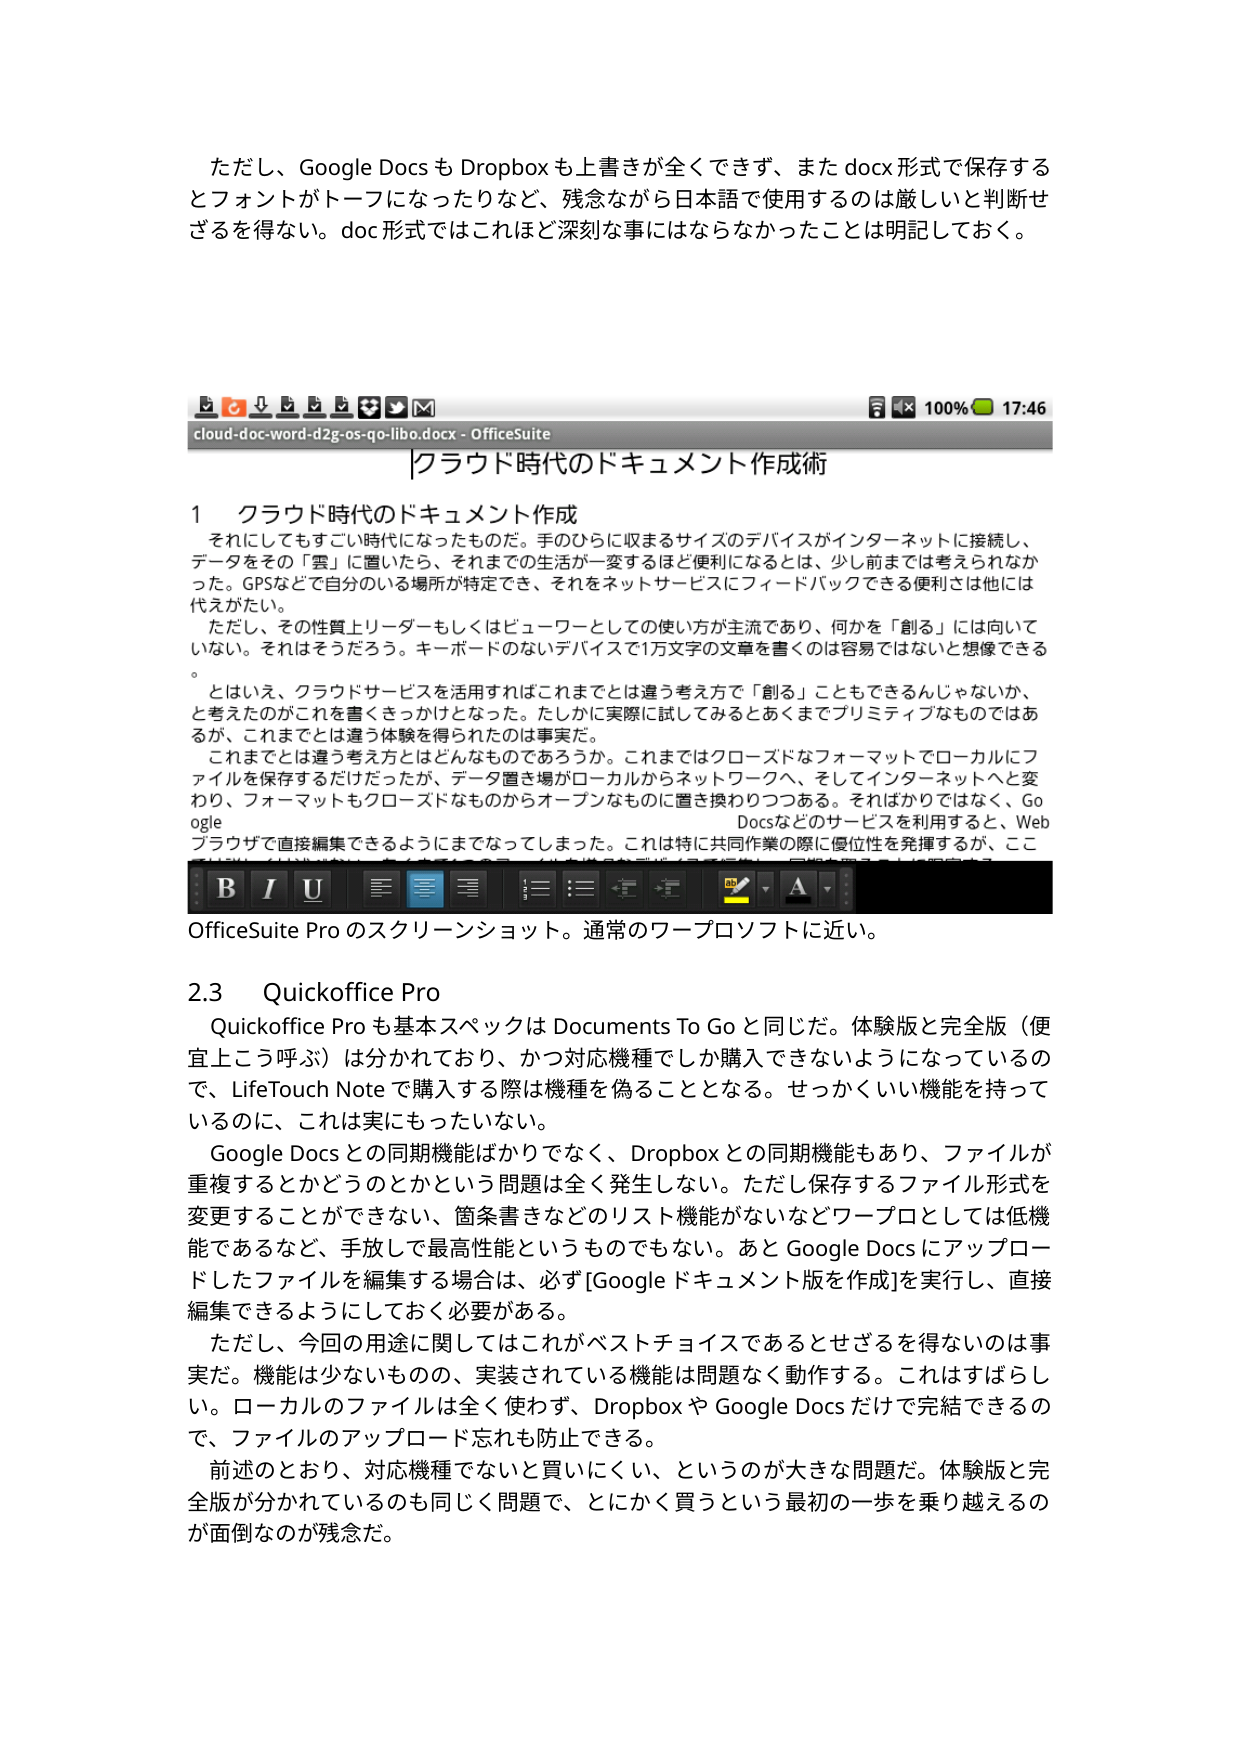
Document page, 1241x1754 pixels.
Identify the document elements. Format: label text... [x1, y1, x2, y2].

subtitle Quickoffice Pro [187, 975, 1053, 1009]
text OfficeSuite Proのスクリーンショット。通常のワープロソフトに近い。 [187, 914, 1053, 945]
text ただし、Google DocsもDropboxも上書きが全くできず、またdocx形式で保存するとフォントがトーフになったりなど、残念ながら日本語で使用するのは厳しいと判断せざるを得ない。doc形式ではこれほど深刻な事にはならなかったことは明記しておく。 [187, 150, 1053, 245]
text Google Docsとの同期機能ばかりでなく、Dropboxとの同期機能もあり、ファイルが重複するとかどうのとかという問題は全く発生しない。ただし保存するファイル形式を変更することができない、箇条書きなどのリスト機能がないなどワープロとしては低機能であるなど、手放しで最高性能というものでもない。あとGoogle Docsにアップロードしたファイルを編集する場合は、必ず[Googleドキュメント版を作成]を実行し、直接編集できるようにしておく必要がある。 [187, 1136, 1053, 1326]
text Quickoffice Proも基本スペックはDocuments To Goと同じだ。体験版と完全版（便宜上こう呼ぶ）は分かれており、かつ対応機種でしか購入できないようになっているので、LifeTouch Noteで購入する際は機種を偽ることとなる。せっかくいい機能を持っているのに、これは実にもったいない。 [187, 1009, 1053, 1136]
text ただし、今回の用途に関してはこれがベストチョイスであるとせざるを得ないのは事実だ。機能は少ないものの、実装されている機能は問題なく動作する。これはすばらしい。ローカルのファイルは全く使わず、DropboxやGoogle Docsだけで完結できるので、ファイルのアップロード忘れも防止できる。 [187, 1326, 1053, 1453]
picture [187, 394, 1053, 914]
text 前述のとおり、対応機種でないと買いにくい、というのが大きな問題だ。体験版と完全版が分かれているのも同じく問題で、とにかく買うという最初の一歩を乗り越えるのが面倒なのが残念だ。 [187, 1453, 1053, 1548]
